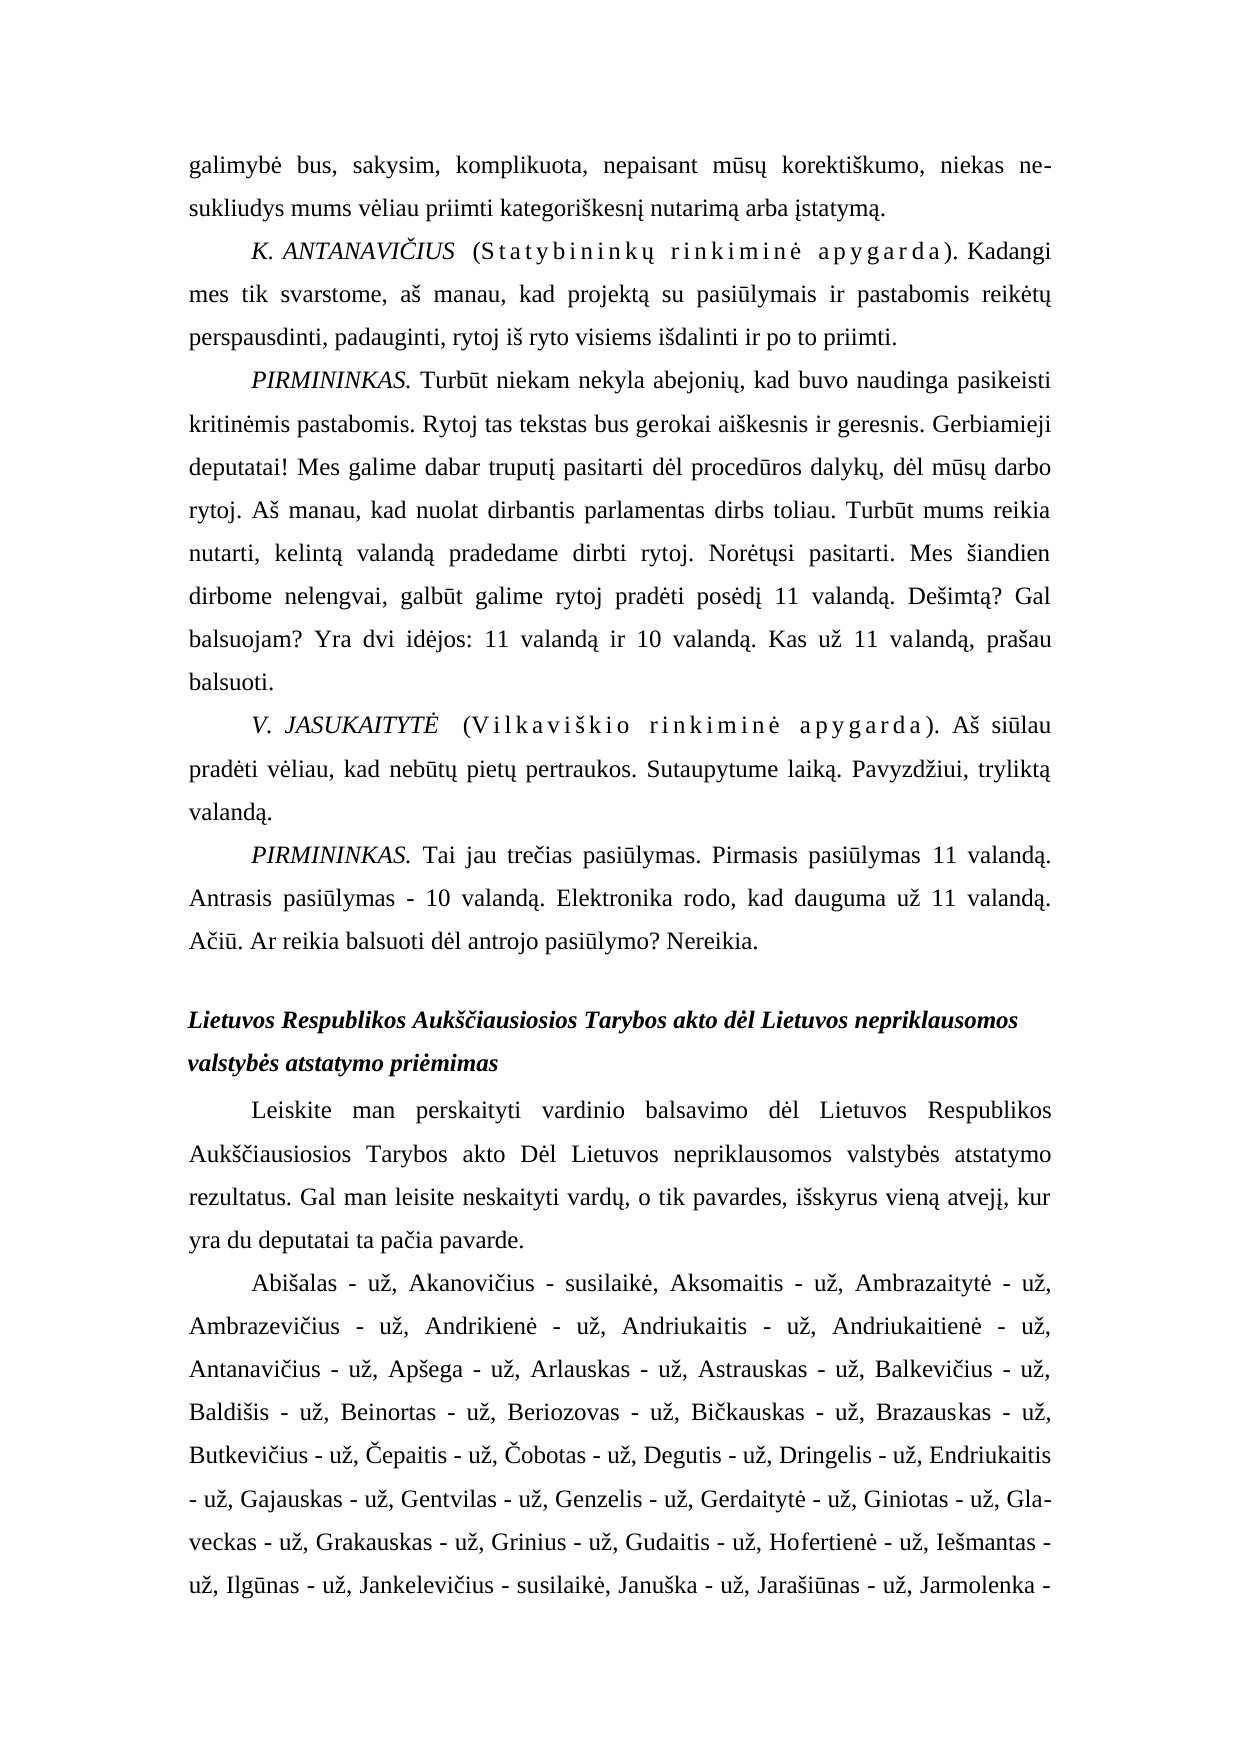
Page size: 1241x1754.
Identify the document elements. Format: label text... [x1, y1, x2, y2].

text Leiskite man perskaityti vardinio balsavimo dėl Lietuvos Res­publikos Aukščiausiosios Tarybos akto Dėl Lietuvos nepriklau­somos valstybės atstatymo rezultatus. Gal man leisite neskaityti vardų, o tik pavardes, išskyrus vieną atvejį, kur yra du deputatai ta pačia pavarde. [189, 1096, 1052, 1254]
text galimybė bus, sakysim, komplikuota, nepaisant mūsų korektiškumo, niekas ne­sukliudys mums vėliau priimti kategoriškesnį nutarimą arba įsta­tymą. [189, 150, 1052, 222]
text V. Jasukaitytė (Vilkaviškio rinkiminė apygarda). Aš siūlau pradėti vėliau, kad nebūtų pietų pertraukos. Sutaupytume laiką. Pavyzdžiui, tryliktą valandą. [189, 711, 1052, 826]
text Pirmininkas. Turbūt niekam nekyla abejonių, kad buvo nau­dinga pasikeisti kritinėmis pastabomis. Rytoj tas tekstas bus ge­rokai aiškesnis ir geresnis. Gerbiamieji deputatai! Mes galime dabar truputį pasitarti dėl procedūros dalykų, dėl mūsų darbo rytoj. Aš manau, kad nuolat dirbantis parlamentas dirbs toliau. Turbūt mums reikia nutarti, kelintą valandą pradedame dirbti rytoj. Norėtųsi pasitarti. Mes šiandien dirbome nelengvai, galbūt galime rytoj pradėti posėdį 11 valandą. Dešimtą? Gal balsuojam? Yra dvi idėjos: 11 valandą ir 10 valandą. Kas už 11 va­landą, prašau balsuoti. [189, 366, 1052, 696]
text Pirmininkas. Tai jau trečias pasiūlymas. Pirmasis pasiūlymas ­11 valandą. Antrasis pasiūlymas - 10 valandą. Elektronika ro­do, kad dauguma už 11 valandą. Ačiū. Ar reikia balsuoti dėl ant­rojo pasiūlymo? Nereikia. [189, 840, 1052, 955]
text K. Antanavičius (Statybininkų rinkiminė apygar­da). Kadangi mes tik svarstome, aš manau, kad projektą su pa­siūlymais ir pastabomis reikėtų perspausdinti, padauginti, rytoj iš ryto visiems išdalinti ir po to priimti. [189, 236, 1052, 351]
text Abišalas - už, Akanovičius - susilaikė, Aksomaitis - už, Amb­razaitytė - už, Ambrazevičius - už, Andrikienė - už, Andriukai­tis - už, Andriukaitienė - už, Antanavičius - už, Apšega - už, Arlauskas - už, Astrauskas - už, Balkevičius - už, Baldišis ­- už, Beinortas - už, Beriozovas - už, Bičkauskas - už, Brazaus­kas - už, Butkevičius - už, Čepaitis - už, Čobotas - už, Degu­tis - už, Dringelis - už, Endriukaitis - už, Gajauskas - už, Gent­vilas - už, Genzelis - už, Gerdaitytė - už, Giniotas - už, Gla­veckas - už, Grakauskas - už, Grinius - už, Gudaitis - už, Ho­fertienė - už, Iešmantas - už, Ilgūnas - už, Jankelevičius - su­silaikė, Januška - už, Jarašiūnas - už, Jarmolenka [189, 1268, 1052, 1599]
subtitle Lietuvos Respublikos Aukščiausiosios Tarybos akto dėl Lietuvos nepriklausomos valstybės atstatymo priėmimas [187, 1005, 1053, 1077]
